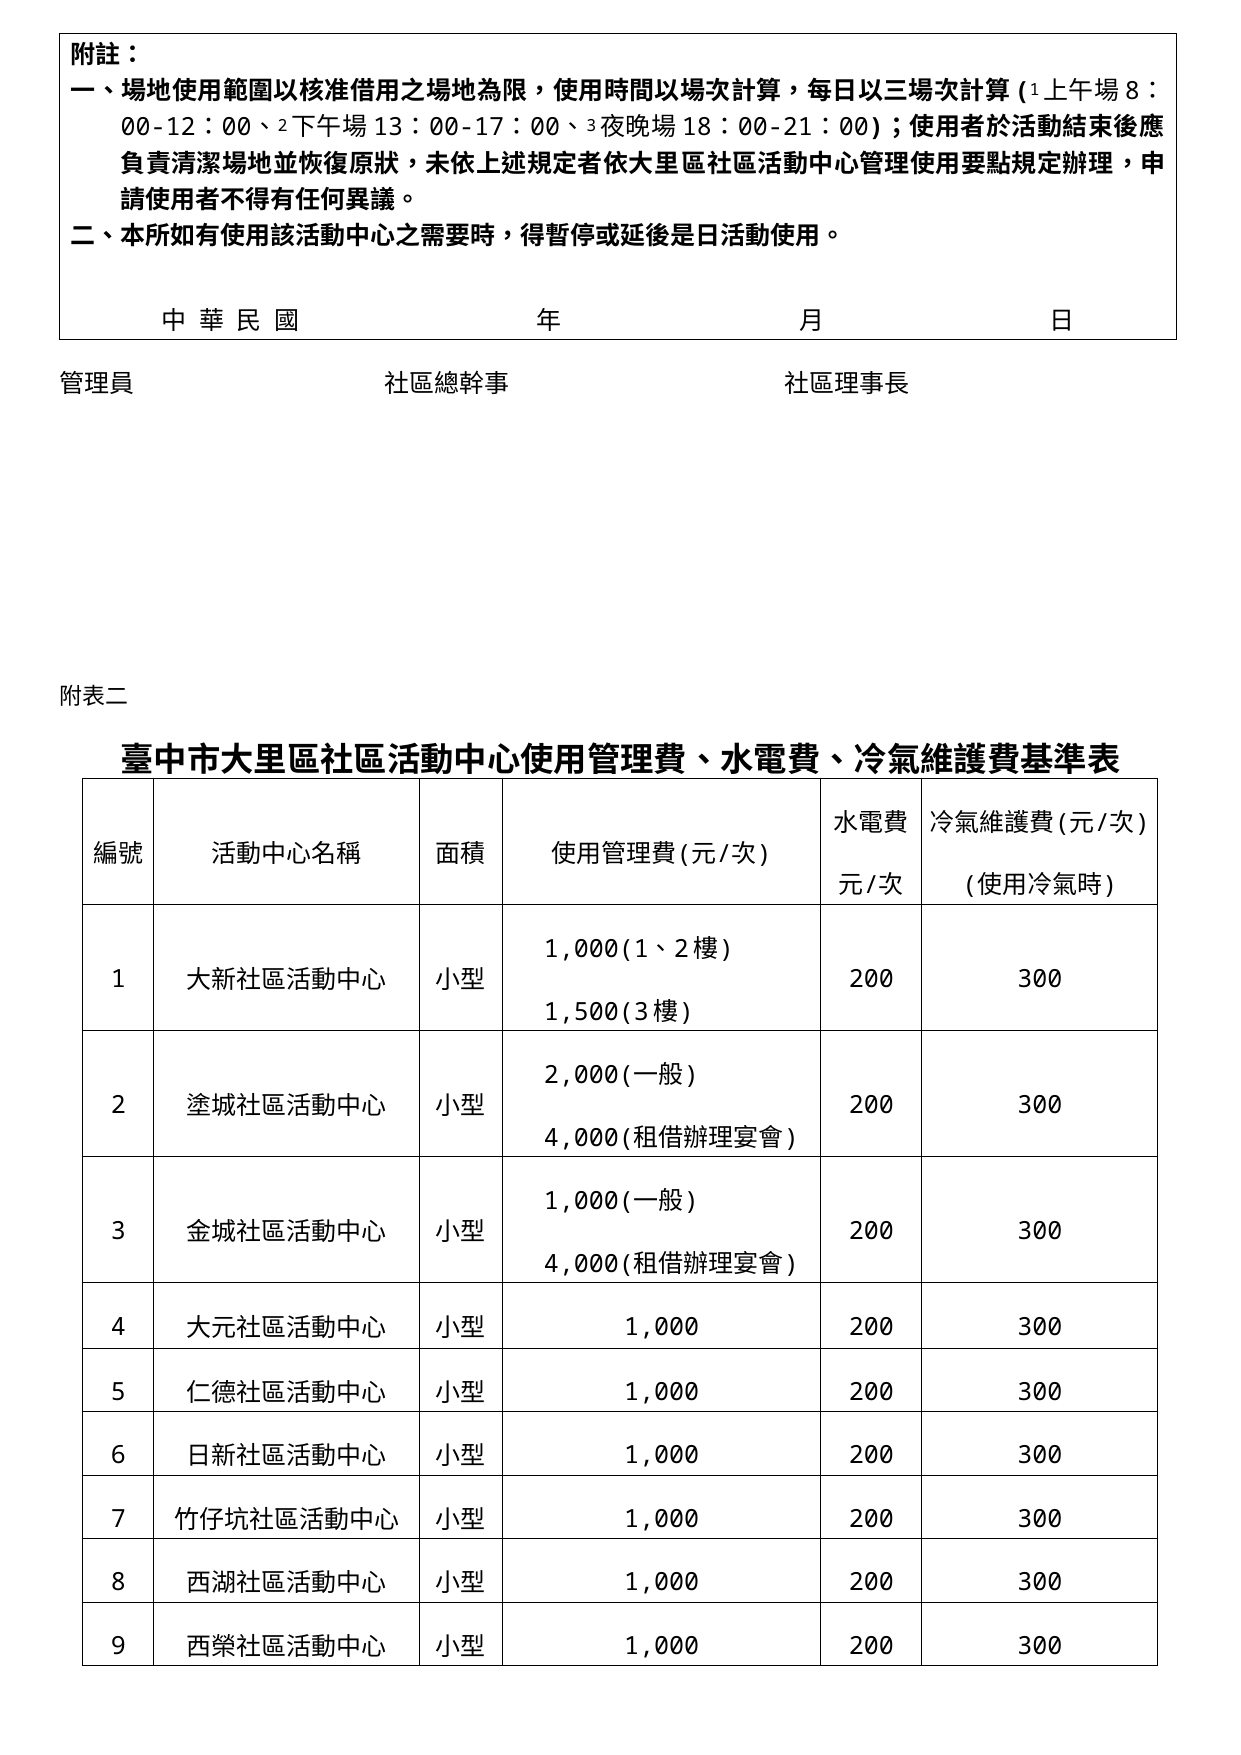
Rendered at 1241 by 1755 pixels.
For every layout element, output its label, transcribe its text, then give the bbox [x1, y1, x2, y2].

table_cell 300 [922, 1157, 1157, 1282]
table_cell 1 [83, 905, 153, 1030]
table_cell 200 [821, 1157, 921, 1282]
table_cell 2,000(一般) 4,000(租借辦理宴會) [503, 1031, 820, 1156]
table_cell 1,000 [503, 1603, 820, 1665]
table_cell 小型 [420, 1283, 502, 1348]
table_cell 200 [821, 1603, 921, 1665]
table_cell 大元社區活動中心 [154, 1283, 419, 1348]
table_cell 7 [83, 1476, 153, 1538]
table_cell 300 [922, 1031, 1157, 1156]
table_cell 300 [922, 1539, 1157, 1602]
table_cell 2 [83, 1031, 153, 1156]
table_cell 200 [821, 1539, 921, 1602]
table_cell 西榮社區活動中心 [154, 1603, 419, 1665]
table_cell 小型 [420, 1539, 502, 1602]
table_cell 6 [83, 1412, 153, 1475]
table_cell 1,000 [503, 1349, 820, 1411]
table_cell 水電費 元/次 [821, 779, 921, 904]
table_cell 竹仔坑社區活動中心 [154, 1476, 419, 1538]
table_cell 附註： 一、場地使用範圍以核准借用之場地為限，使用時間以場次計算，每日以三場次計算(1上午場8：00-12：00、2下午場13：00-17：00、3夜晚場18：00-21：00)；使用者於活動結束後應負責清潔場地並恢復原狀，未依上述規定者依大里區社區活動中心管理使用要點規定辦理，申請使用者不得有任何異議。 二、本所如有使用該活動中心之需要時，得暫停或延後是日活動使用。 中 華 民 國 年 月 日 [60, 34, 1176, 339]
table_cell 5 [83, 1349, 153, 1411]
table_cell 1,000(1、2樓) 1,500(3樓) [503, 905, 820, 1030]
table_cell 小型 [420, 1476, 502, 1538]
table_cell 200 [821, 905, 921, 1030]
table_cell 300 [922, 1476, 1157, 1538]
text 管理員 社區總幹事 社區理事長 [59, 340, 1181, 403]
table_header 臺中市大里區社區活動中心使用管理費、水電費、冷氣維護費基準表 [83, 715, 1158, 778]
table_cell 冷氣維護費(元/次) (使用冷氣時) [922, 779, 1157, 904]
table_cell 金城社區活動中心 [154, 1157, 419, 1282]
table_cell 4 [83, 1283, 153, 1348]
table_cell 使用管理費(元/次) [503, 779, 820, 904]
table_cell 日新社區活動中心 [154, 1412, 419, 1475]
table_cell 小型 [420, 1031, 502, 1156]
table_cell 1,000 [503, 1539, 820, 1602]
table_cell 300 [922, 1412, 1157, 1475]
table_cell 300 [922, 905, 1157, 1030]
table_cell 200 [821, 1031, 921, 1156]
table_cell 1,000 [503, 1412, 820, 1475]
table_cell 小型 [420, 1603, 502, 1665]
table_cell 3 [83, 1157, 153, 1282]
table_cell 200 [821, 1476, 921, 1538]
text 附表二 [59, 653, 1181, 715]
table_cell 活動中心名稱 [154, 779, 419, 904]
table_cell 塗城社區活動中心 [154, 1031, 419, 1156]
table_cell 200 [821, 1349, 921, 1411]
table_cell 1,000(一般) 4,000(租借辦理宴會) [503, 1157, 820, 1282]
table_cell 面積 [420, 779, 502, 904]
table_cell 1,000 [503, 1476, 820, 1538]
table_cell 300 [922, 1603, 1157, 1665]
table_cell 300 [922, 1349, 1157, 1411]
table_cell 200 [821, 1412, 921, 1475]
table_cell 小型 [420, 1412, 502, 1475]
table_cell 1,000 [503, 1283, 820, 1348]
table_cell 西湖社區活動中心 [154, 1539, 419, 1602]
table_cell 小型 [420, 1157, 502, 1282]
table_cell 大新社區活動中心 [154, 905, 419, 1030]
table_cell 8 [83, 1539, 153, 1602]
table_cell 仁德社區活動中心 [154, 1349, 419, 1411]
table_cell 9 [83, 1603, 153, 1665]
table_cell 編號 [83, 779, 153, 904]
table_cell 300 [922, 1283, 1157, 1348]
table_cell 小型 [420, 905, 502, 1030]
table_cell 小型 [420, 1349, 502, 1411]
table_cell 200 [821, 1283, 921, 1348]
